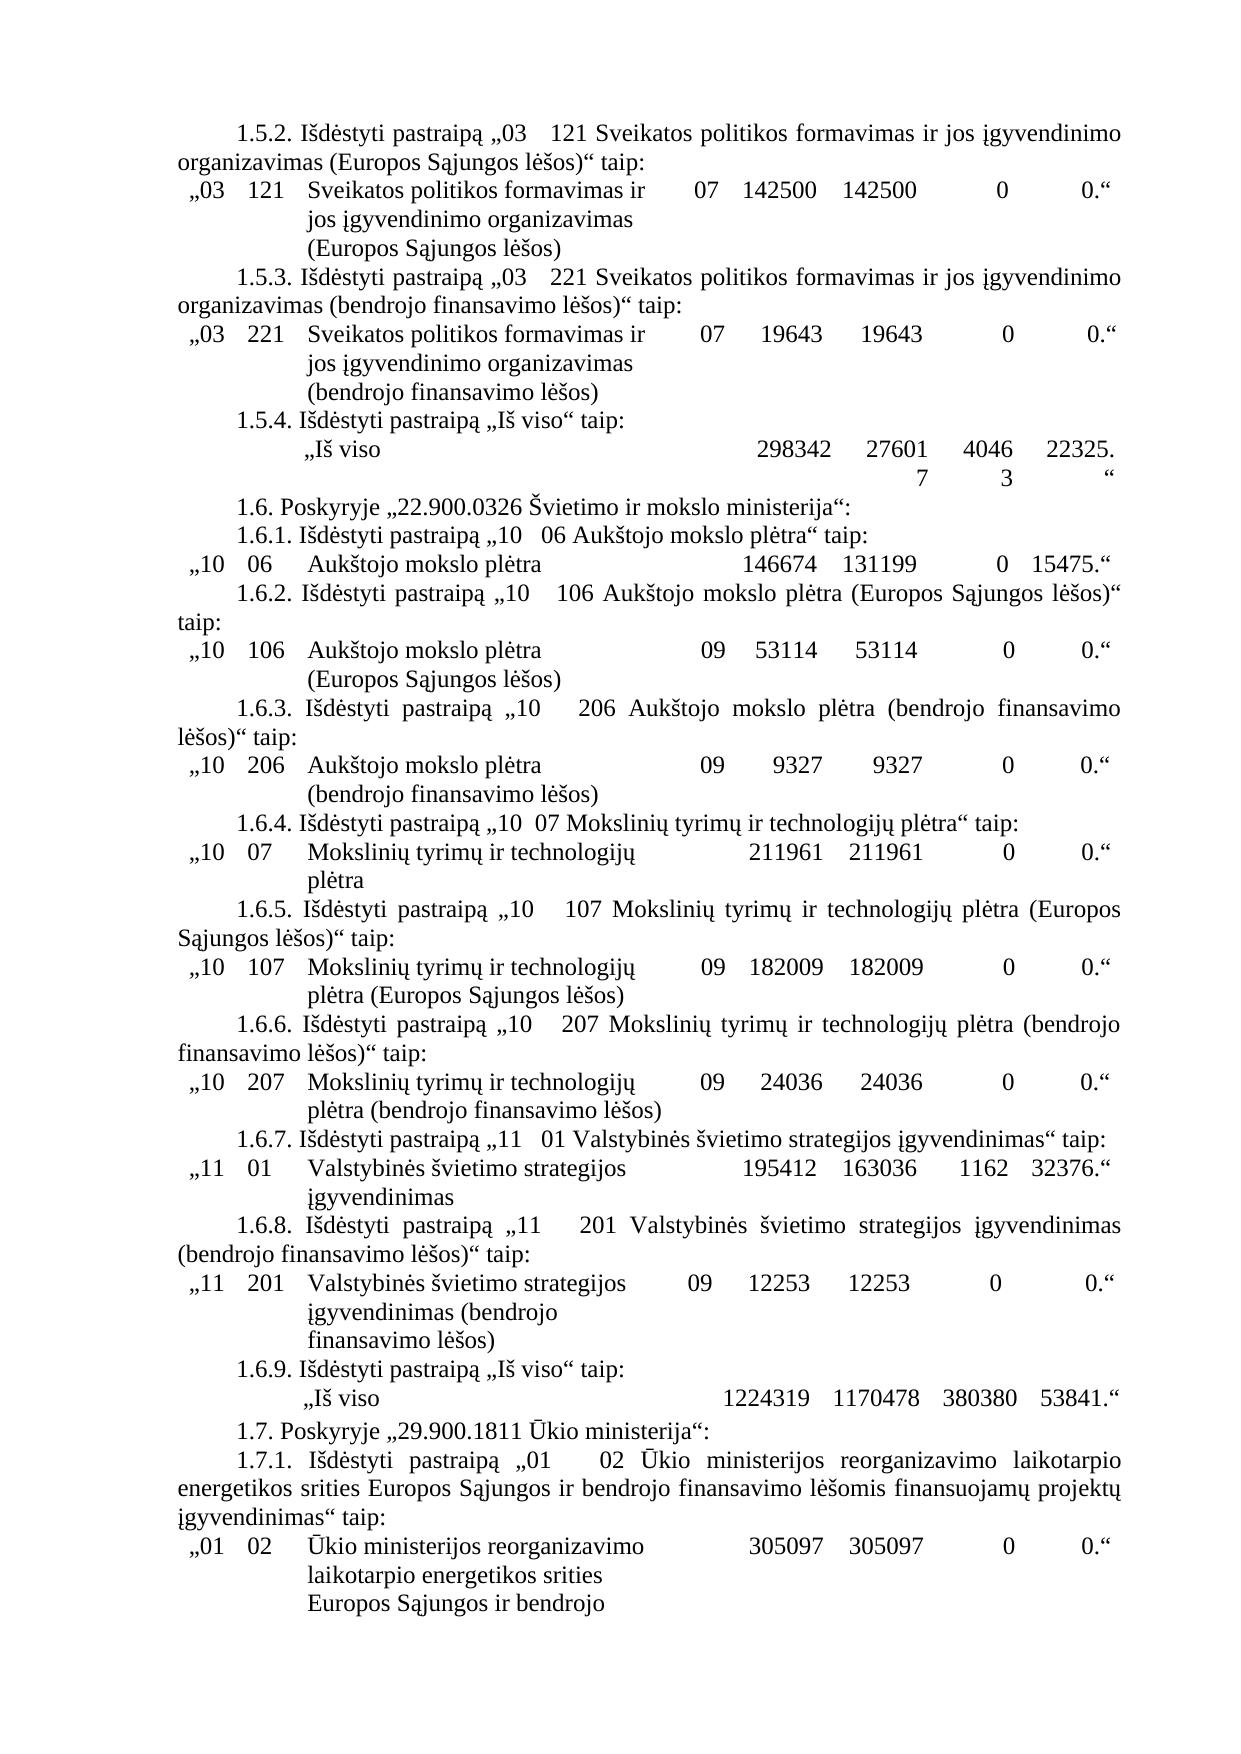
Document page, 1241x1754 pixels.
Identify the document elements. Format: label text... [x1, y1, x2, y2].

text 1.5.3. Išdėstyti pastraipą „03 221 Sveikatos politikos formavimas ir jos įgyvendinimo organizavimas (bendrojo finansavimo lėšos)“ taip: [177, 262, 1122, 319]
table_header 0.“ [1026, 751, 1121, 808]
table_header „10 [177, 1067, 236, 1124]
table_header 0 [921, 1268, 1013, 1354]
table_header „03 [177, 176, 236, 262]
table_header 09 [676, 1268, 723, 1354]
table_header 146674 [730, 549, 828, 578]
table_header 107 [236, 952, 296, 1009]
table_header 02 [236, 1531, 296, 1617]
table_header 0.“ [1026, 837, 1122, 894]
table_header 40463 [940, 434, 1024, 492]
table_header [177, 1383, 236, 1416]
table_header „10 [177, 636, 236, 693]
table_header 182009 [835, 952, 934, 1009]
table_header Aukštojo mokslo plėtra [296, 549, 682, 578]
table_header 221 [236, 319, 296, 406]
table_header 276017 [843, 434, 939, 492]
table_header Sveikatos politikos formavimas ir jos įgyvendinimo organizavimas (bendrojo finansavimo lėšos) [296, 319, 688, 406]
table_header 0 [935, 636, 1026, 693]
table_header [689, 837, 737, 894]
table_header 9327 [834, 751, 934, 808]
text 1.5.4. Išdėstyti pastraipą „Iš viso“ taip: [177, 406, 1122, 434]
table_header „10 [177, 837, 236, 894]
table_header 305097 [835, 1531, 934, 1617]
table_header Sveikatos politikos formavimas ir jos įgyvendinimo organizavimas (Europos Sąjungos lėšos) [296, 176, 682, 262]
table_header 131199 [828, 549, 928, 578]
text 1.6. Poskyryje „22.900.0326 Švietimo ir mokslo ministerija“: [177, 492, 1122, 521]
table_header „10 [177, 549, 236, 578]
table_header 0 [934, 1067, 1026, 1124]
table_header 305097 [737, 1531, 834, 1617]
table_header Aukštojo mokslo plėtra (bendrojo finansavimo lėšos) [296, 751, 688, 808]
table_header 1162 [928, 1153, 1019, 1211]
table_header Mokslinių tyrimų ir technologijų plėtra (Europos Sąjungos lėšos) [296, 952, 689, 1009]
table_header 106 [236, 636, 296, 693]
table_header 12253 [724, 1268, 821, 1354]
table_header 15475.“ [1020, 549, 1122, 578]
table_header 01 [236, 1153, 296, 1211]
table_header 0 [928, 549, 1019, 578]
text 1.6.4. Išdėstyti pastraipą „10 07 Mokslinių tyrimų ir technologijų plėtra“ taip: [177, 808, 1122, 837]
table_header Ūkio ministerijos reorganizavimo laikotarpio energetikos srities Europos Sąjungos ir bendrojo [296, 1531, 689, 1617]
table_header 09 [689, 1067, 736, 1124]
table_header 121 [236, 176, 296, 262]
table_header 211961 [835, 837, 934, 894]
table_header 163036 [828, 1153, 928, 1211]
table_header 53114 [737, 636, 834, 693]
table_header 32376.“ [1020, 1153, 1122, 1211]
table_header 0 [934, 751, 1026, 808]
table_header 12253 [821, 1268, 921, 1354]
table_header 0.“ [1026, 1067, 1121, 1124]
text 1.6.5. Išdėstyti pastraipą „10 107 Mokslinių tyrimų ir technologijų plėtra (Europos Sąjungos lėšos)“ taip: [177, 894, 1122, 952]
table_header [177, 434, 236, 492]
table_header Mokslinių tyrimų ir technologijų plėtra [296, 837, 689, 894]
table_header 298342 [728, 434, 843, 492]
table_header 201 [236, 1268, 296, 1354]
table_header 0.“ [1026, 636, 1122, 693]
table_header 142500 [828, 176, 928, 262]
table_header „01 [177, 1531, 236, 1617]
table_header 0 [934, 319, 1026, 406]
text 1.5.2. Išdėstyti pastraipą „03 121 Sveikatos politikos formavimas ir jos įgyvendinimo organizavimas (Europos Sąjungos lėšos)“ taip: [177, 118, 1122, 176]
table_header [236, 1383, 291, 1416]
table_header 0 [935, 952, 1026, 1009]
table_header Aukštojo mokslo plėtra (Europos Sąjungos lėšos) [296, 636, 689, 693]
table_header [683, 1153, 730, 1211]
table_header 0.“ [1026, 319, 1128, 406]
text 1.6.2. Išdėstyti pastraipą „10 106 Aukštojo mokslo plėtra (Europos Sąjungos lėšos)“ taip: [177, 578, 1122, 636]
table_header 22325.“ [1024, 434, 1126, 492]
table_header 142500 [730, 176, 828, 262]
text 1.6.8. Išdėstyti pastraipą „11 201 Valstybinės švietimo strategijos įgyvendinimas (bendrojo finansavimo lėšos)“ taip: [177, 1211, 1122, 1268]
table_header 0.“ [1026, 1531, 1122, 1617]
text 1.7. Poskyryje „29.900.1811 Ūkio ministerija“: [177, 1416, 1122, 1445]
table_header 53114 [835, 636, 934, 693]
table_header Valstybinės švietimo strategijos įgyvendinimas [296, 1153, 682, 1211]
table_header 9327 [736, 751, 834, 808]
table_header Valstybinės švietimo strategijos įgyvendinimas (bendrojo finansavimo lėšos) [296, 1268, 676, 1354]
table_header „11 [177, 1268, 236, 1354]
table_header 09 [689, 636, 737, 693]
table_header 24036 [736, 1067, 834, 1124]
table_header 1170478 [821, 1383, 931, 1416]
text 1.6.1. Išdėstyti pastraipą „10 06 Aukštojo mokslo plėtra“ taip: [177, 521, 1122, 549]
table_header 380380 [931, 1383, 1028, 1416]
table_header 182009 [737, 952, 834, 1009]
text 1.6.6. Išdėstyti pastraipą „10 207 Mokslinių tyrimų ir technologijų plėtra (bendrojo finansavimo lėšos)“ taip: [177, 1009, 1122, 1067]
table_header 207 [236, 1067, 296, 1124]
table_header „10 [177, 751, 236, 808]
table_header 24036 [834, 1067, 934, 1124]
table_header [679, 434, 727, 492]
table_header 211961 [737, 837, 834, 894]
text 1.7.1. Išdėstyti pastraipą „01 02 Ūkio ministerijos reorganizavimo laikotarpio energetikos srities Europos Sąjungos ir bendrojo finansavimo lėšomis finansuojamų projektų įgyvendinimas“ taip: [177, 1445, 1122, 1531]
table_header „03 [177, 319, 236, 406]
table_header 07 [236, 837, 296, 894]
table_header 0 [935, 1531, 1026, 1617]
table_header „Iš viso [291, 1383, 663, 1416]
table_header 53841.“ [1029, 1383, 1131, 1416]
table_header 06 [236, 549, 296, 578]
table_header 1224319 [711, 1383, 821, 1416]
table_header 0 [935, 837, 1026, 894]
table_header „11 [177, 1153, 236, 1211]
table_header 19643 [736, 319, 834, 406]
table_header 09 [689, 751, 736, 808]
text 1.6.7. Išdėstyti pastraipą „11 01 Valstybinės švietimo strategijos įgyvendinimas“ taip: [177, 1124, 1122, 1153]
table_header [689, 1531, 737, 1617]
table_header 0.“ [1013, 1268, 1126, 1354]
table_header [236, 434, 292, 492]
table_header 09 [689, 952, 737, 1009]
table_header 07 [689, 319, 736, 406]
text 1.6.9. Išdėstyti pastraipą „Iš viso“ taip: [177, 1354, 1122, 1383]
table_header „Iš viso [292, 434, 679, 492]
table_header 0.“ [1026, 952, 1122, 1009]
table_header Mokslinių tyrimų ir technologijų plėtra (bendrojo finansavimo lėšos) [296, 1067, 688, 1124]
table_header 0.“ [1020, 176, 1122, 262]
table_header „10 [177, 952, 236, 1009]
table_header 07 [683, 176, 730, 262]
table_header 195412 [730, 1153, 828, 1211]
table_header 19643 [834, 319, 934, 406]
table_header [664, 1383, 711, 1416]
table_header [683, 549, 730, 578]
text 1.6.3. Išdėstyti pastraipą „10 206 Aukštojo mokslo plėtra (bendrojo finansavimo lėšos)“ taip: [177, 693, 1122, 751]
table_header 0 [928, 176, 1019, 262]
table_header 206 [236, 751, 296, 808]
